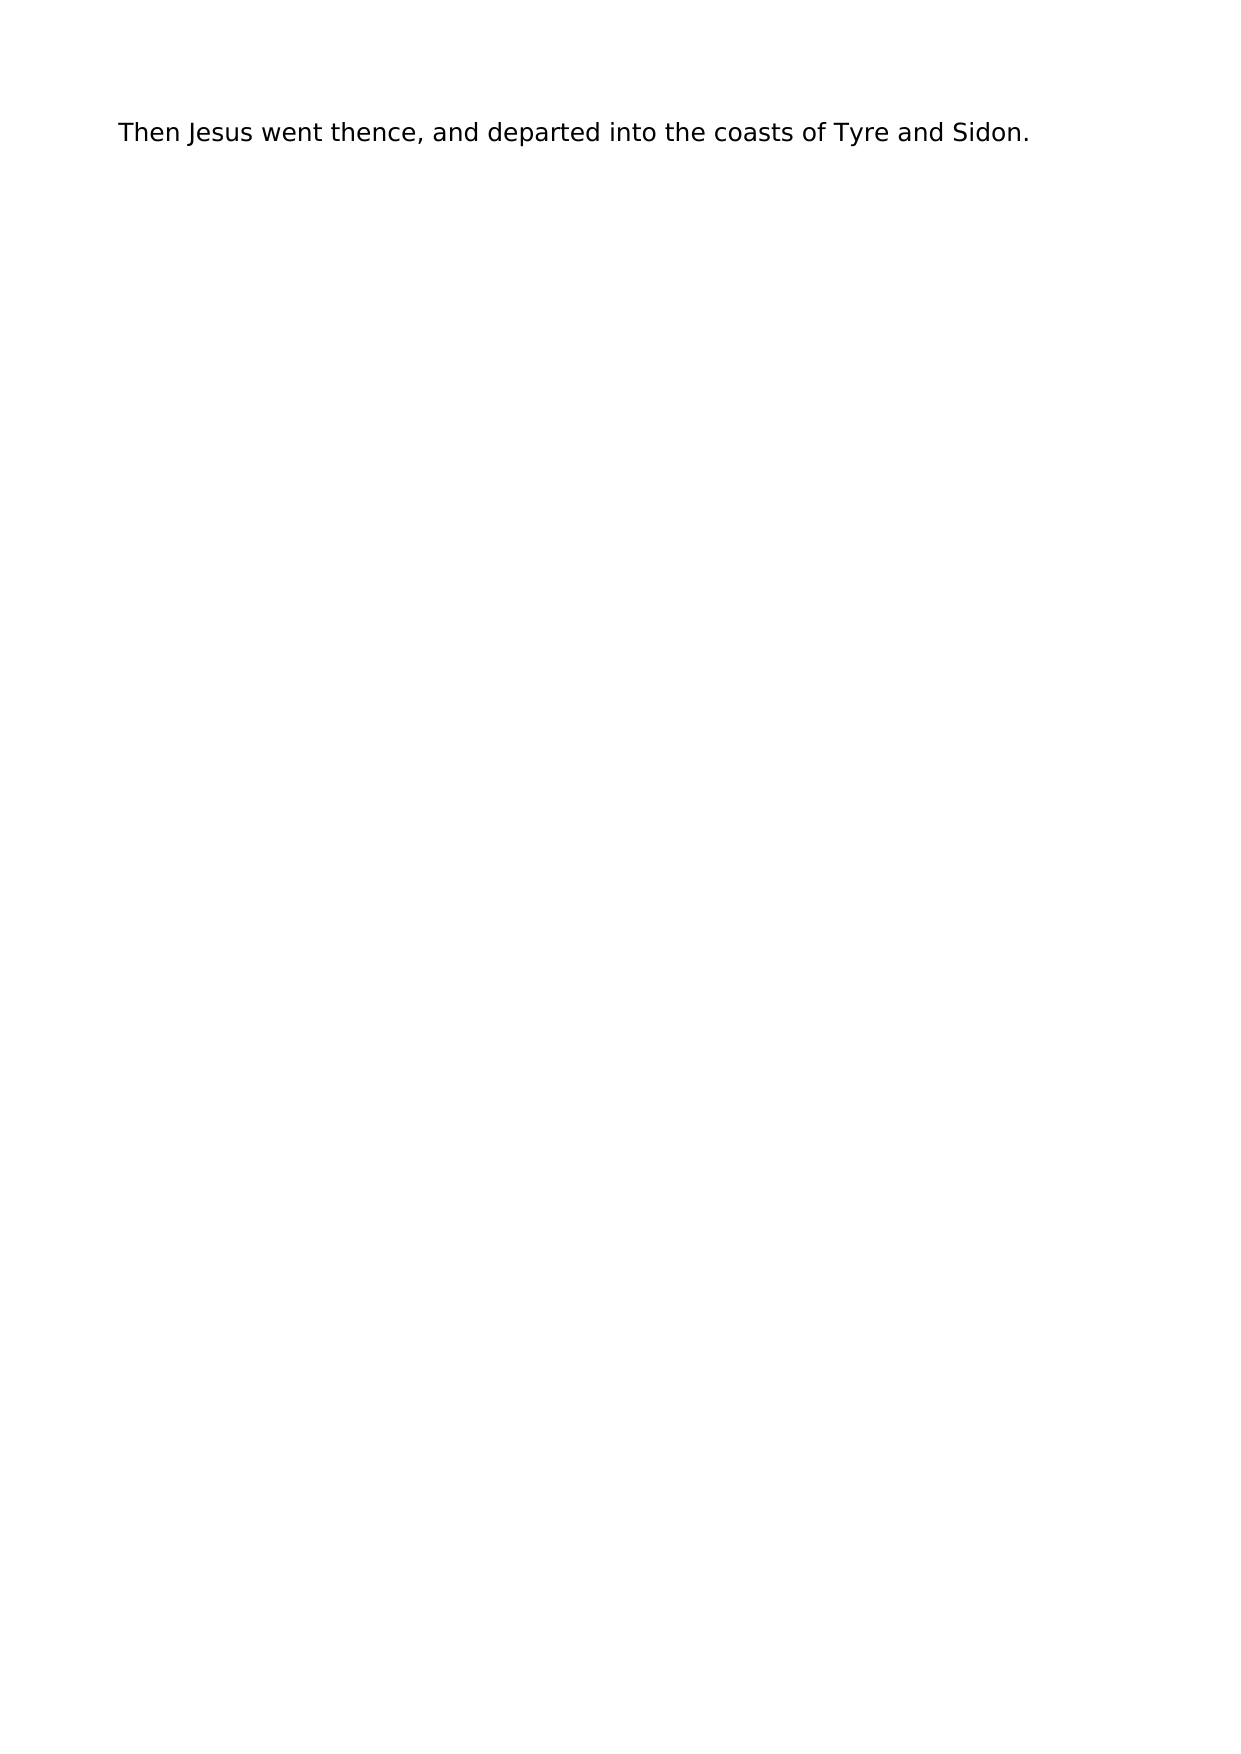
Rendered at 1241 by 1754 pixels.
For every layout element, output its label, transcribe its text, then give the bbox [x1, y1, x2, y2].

text Then Jesus went thence, and departed into the coasts of Tyre and Sidon. [118, 118, 1122, 147]
